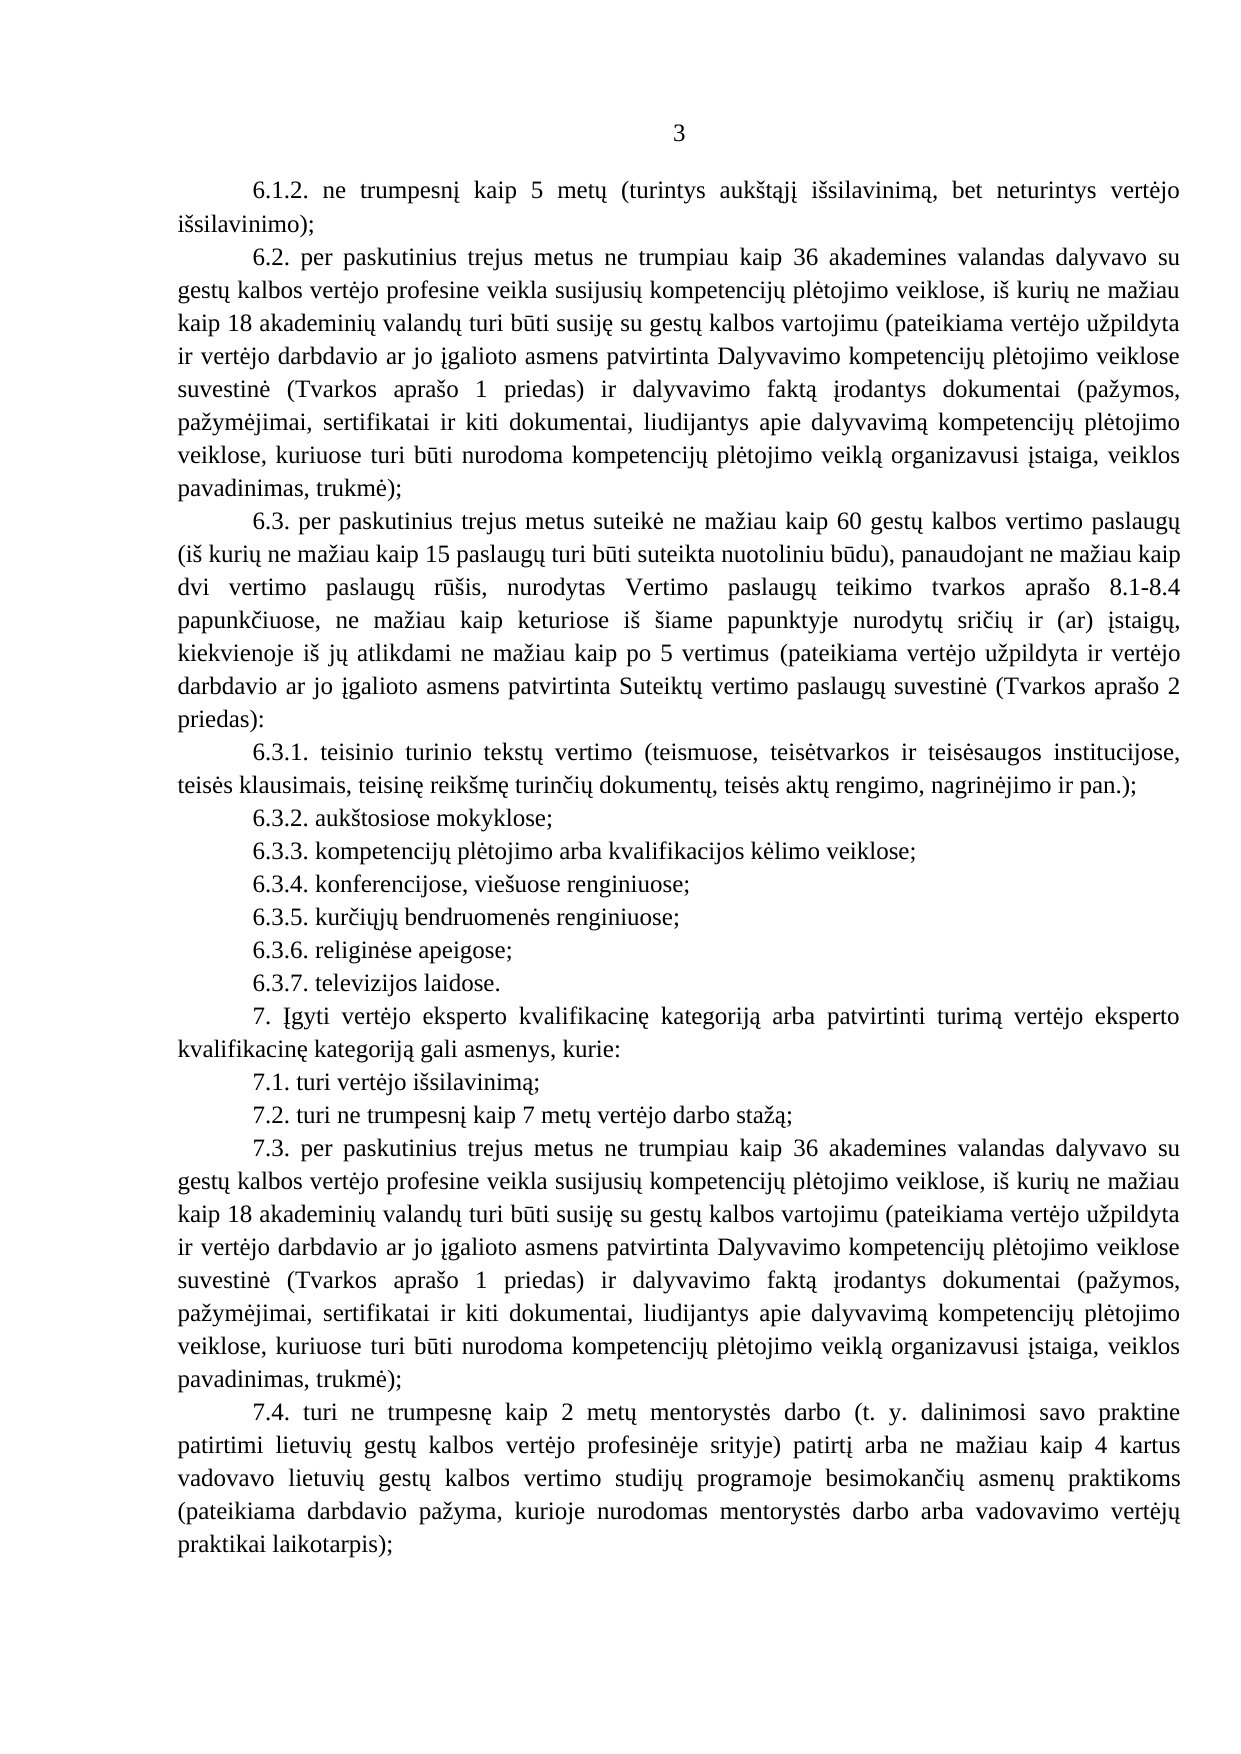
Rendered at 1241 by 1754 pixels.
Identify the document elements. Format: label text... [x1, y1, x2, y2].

text 6.3.3. kompetencijų plėtojimo arba kvalifikacijos kėlimo veiklose; [177, 836, 1181, 865]
text 6.3.1. teisinio turinio tekstų vertimo (teismuose, teisėtvarkos ir teisėsaugos institucijose, teisės klausimais, teisinę reikšmę turinčių dokumentų, teisės aktų rengimo, nagrinėjimo ir pan.); [177, 737, 1181, 799]
text 6.3.6. religinėse apeigose; [177, 935, 1181, 964]
text 6.3. per paskutinius trejus metus suteikė ne mažiau kaip 60 gestų kalbos vertimo paslaugų (iš kurių ne mažiau kaip 15 paslaugų turi būti suteikta nuotoliniu būdu), panaudojant ne mažiau kaip dvi vertimo paslaugų rūšis, nurodytas Vertimo paslaugų teikimo tvarkos aprašo 8.1-8.4 papunkčiuose, ne mažiau kaip keturiose iš šiame papunktyje nurodytų sričių ir (ar) įstaigų, kiekvienoje iš jų atlikdami ne mažiau kaip po 5 vertimus (pateikiama vertėjo užpildyta ir vertėjo darbdavio ar jo įgalioto asmens patvirtinta Suteiktų vertimo paslaugų suvestinė (Tvarkos aprašo 2 priedas): [177, 506, 1181, 733]
text 6.3.5. kurčiųjų bendruomenės renginiuose; [177, 902, 1181, 931]
text 6.3.2. aukštosiose mokyklose; [177, 803, 1181, 832]
text 7.4. turi ne trumpesnę kaip 2 metų mentorystės darbo (t. y. dalinimosi savo praktine patirtimi lietuvių gestų kalbos vertėjo profesinėje srityje) patirtį arba ne mažiau kaip 4 kartus vadovavo lietuvių gestų kalbos vertimo studijų programoje besimokančių asmenų praktikoms (pateikiama darbdavio pažyma, kurioje nurodomas mentorystės darbo arba vadovavimo vertėjų praktikai laikotarpis); [177, 1397, 1181, 1558]
text 6.3.7. televizijos laidose. [177, 968, 1181, 997]
text 7.1. turi vertėjo išsilavinimą; [177, 1067, 1181, 1096]
text 7.2. turi ne trumpesnį kaip 7 metų vertėjo darbo stažą; [177, 1100, 1181, 1129]
text 6.2. per paskutinius trejus metus ne trumpiau kaip 36 akademines valandas dalyvavo su gestų kalbos vertėjo profesine veikla susijusių kompetencijų plėtojimo veiklose, iš kurių ne mažiau kaip 18 akademinių valandų turi būti susiję su gestų kalbos vartojimu (pateikiama vertėjo užpildyta ir vertėjo darbdavio ar jo įgalioto asmens patvirtinta Dalyvavimo kompetencijų plėtojimo veiklose suvestinė (Tvarkos aprašo 1 priedas) ir dalyvavimo faktą įrodantys dokumentai (pažymos, pažymėjimai, sertifikatai ir kiti dokumentai, liudijantys apie dalyvavimą kompetencijų plėtojimo veiklose, kuriuose turi būti nurodoma kompetencijų plėtojimo veiklą organizavusi įstaiga, veiklos pavadinimas, trukmė); [177, 242, 1181, 502]
text 6.3.4. konferencijose, viešuose renginiuose; [177, 869, 1181, 898]
text 7. Įgyti vertėjo eksperto kvalifikacinę kategoriją arba patvirtinti turimą vertėjo eksperto kvalifikacinę kategoriją gali asmenys, kurie: [177, 1001, 1181, 1063]
text 7.3. per paskutinius trejus metus ne trumpiau kaip 36 akademines valandas dalyvavo su gestų kalbos vertėjo profesine veikla susijusių kompetencijų plėtojimo veiklose, iš kurių ne mažiau kaip 18 akademinių valandų turi būti susiję su gestų kalbos vartojimu (pateikiama vertėjo užpildyta ir vertėjo darbdavio ar jo įgalioto asmens patvirtinta Dalyvavimo kompetencijų plėtojimo veiklose suvestinė (Tvarkos aprašo 1 priedas) ir dalyvavimo faktą įrodantys dokumentai (pažymos, pažymėjimai, sertifikatai ir kiti dokumentai, liudijantys apie dalyvavimą kompetencijų plėtojimo veiklose, kuriuose turi būti nurodoma kompetencijų plėtojimo veiklą organizavusi įstaiga, veiklos pavadinimas, trukmė); [177, 1133, 1181, 1393]
text 6.1.2. ne trumpesnį kaip 5 metų (turintys aukštąjį išsilavinimą, bet neturintys vertėjo išsilavinimo); [177, 176, 1181, 237]
